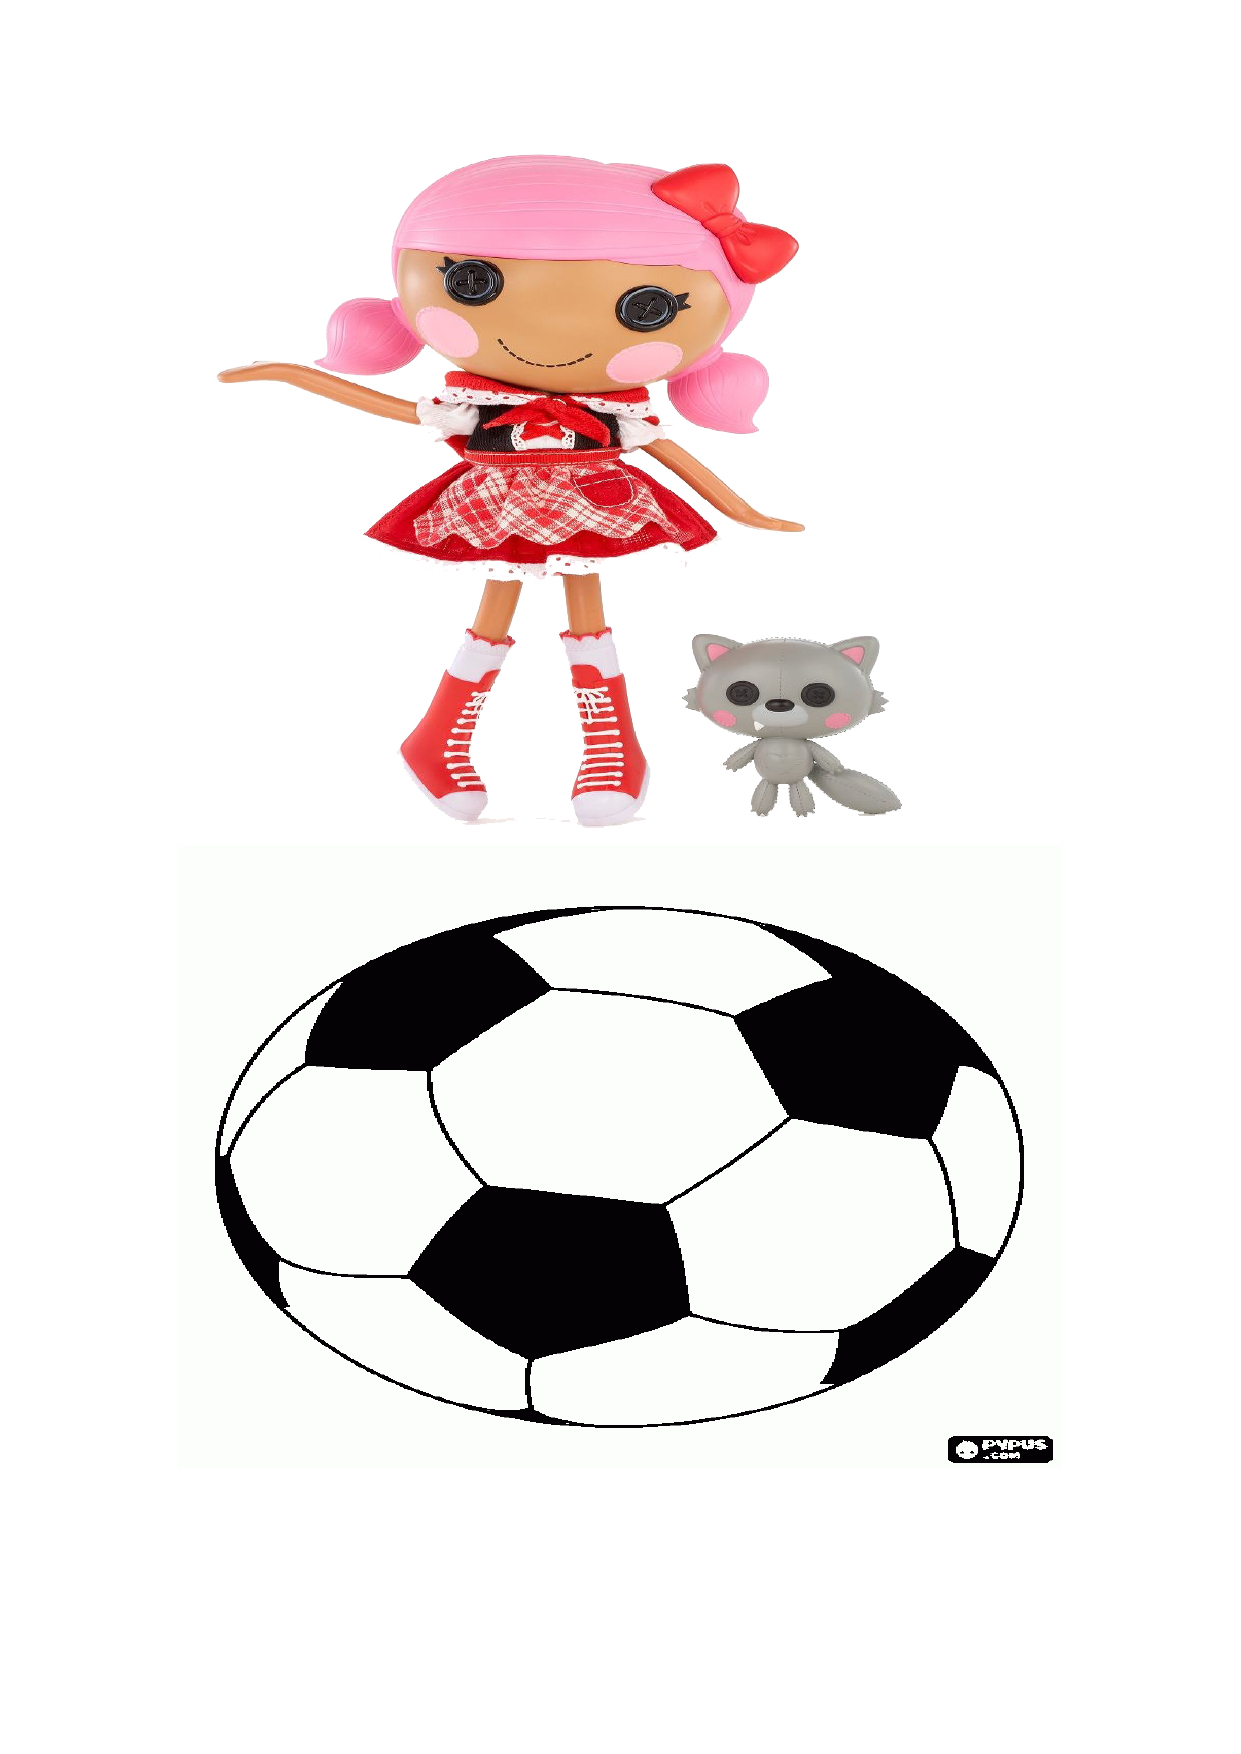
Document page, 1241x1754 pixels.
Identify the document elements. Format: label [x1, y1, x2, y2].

picture [177, 147, 953, 842]
picture [177, 845, 1063, 1468]
